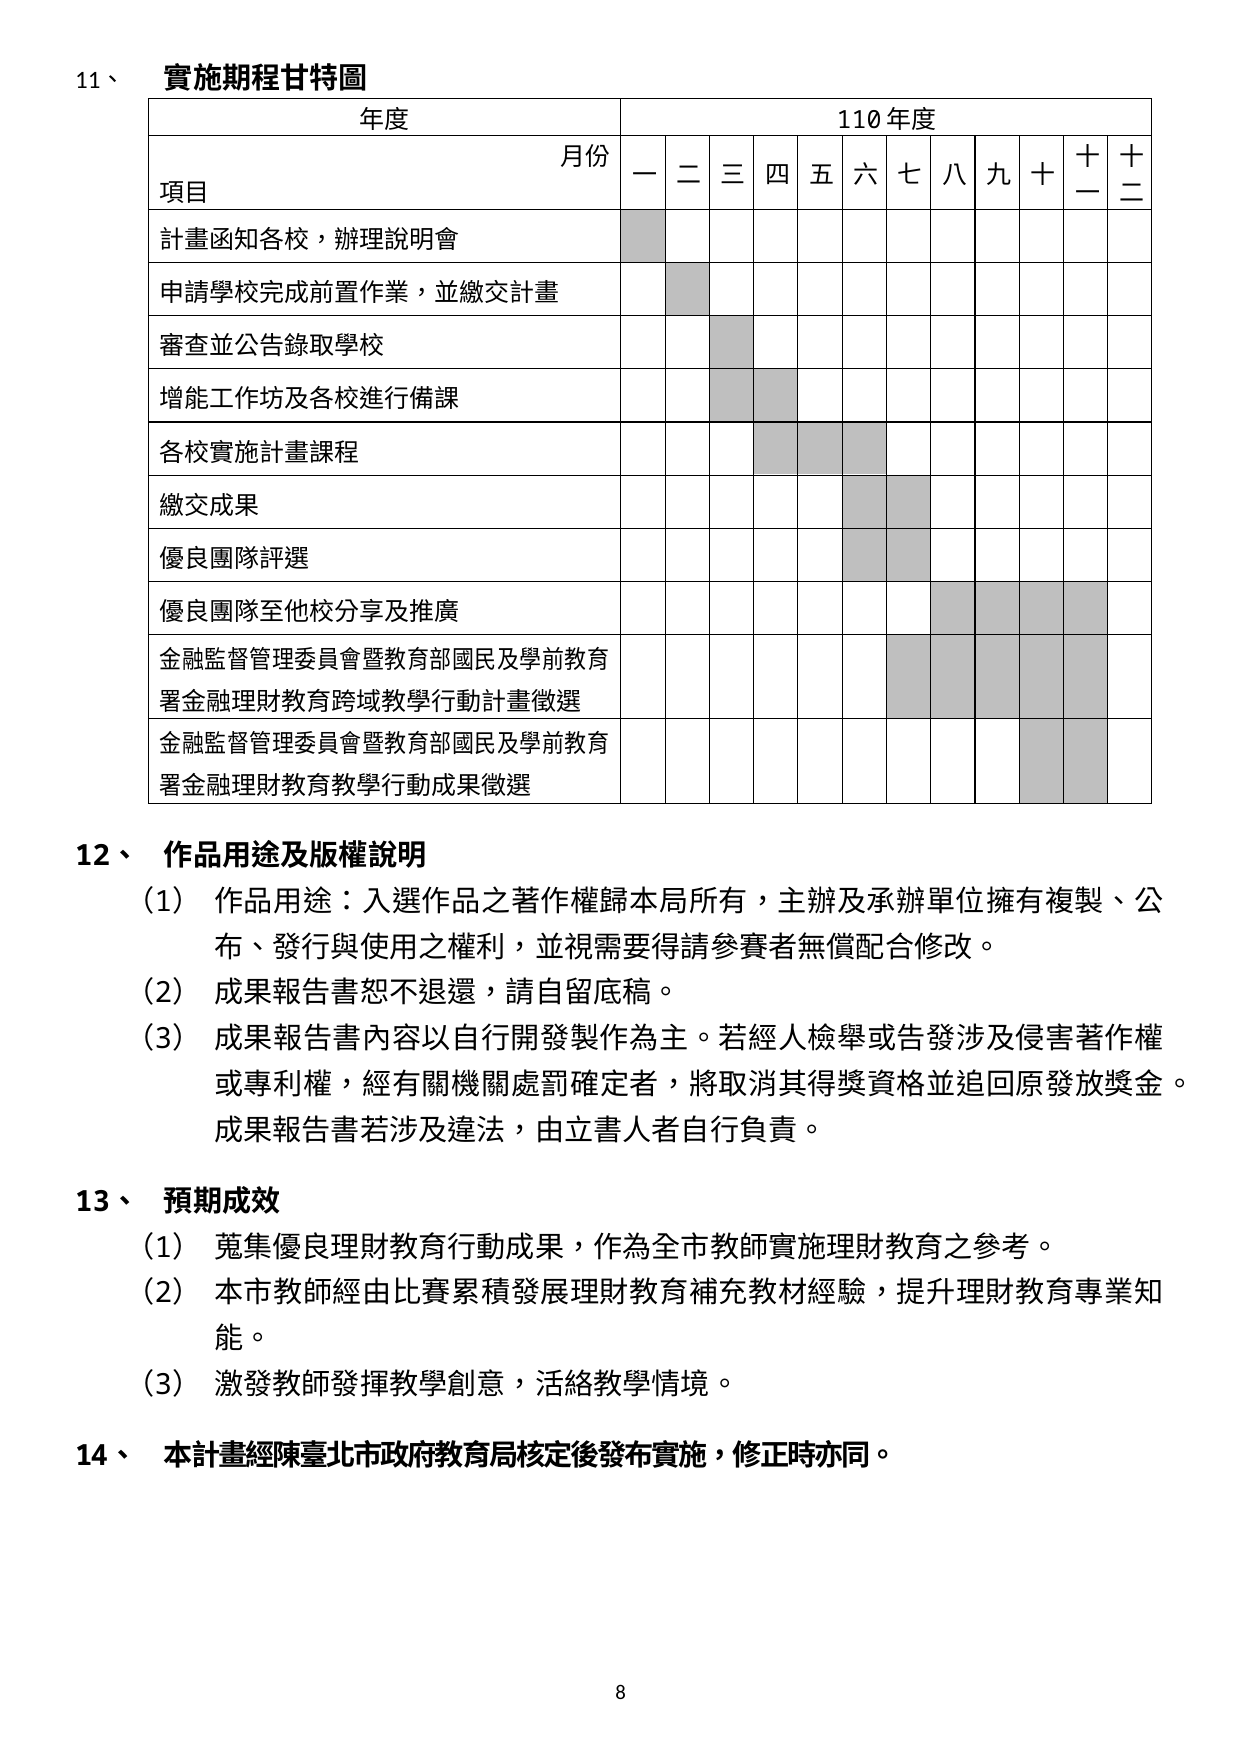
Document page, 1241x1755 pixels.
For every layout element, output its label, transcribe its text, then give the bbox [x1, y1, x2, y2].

table_cell 六 [843, 136, 886, 209]
table_cell [710, 582, 753, 634]
table_cell [887, 423, 930, 474]
list 本市教師經由比賽累積發展理財教育補充教材經驗，提升理財教育專業知能。 [125, 1266, 1166, 1358]
table_cell 月份 項目 [149, 136, 620, 209]
table_cell [666, 529, 709, 581]
table_cell [1064, 582, 1107, 634]
table_cell [798, 210, 842, 262]
table_cell 十 [1020, 136, 1063, 209]
table_cell [754, 369, 797, 421]
table_cell [621, 263, 665, 315]
table_cell [887, 369, 930, 421]
list 實施期程甘特圖 [75, 52, 1166, 98]
table_cell [710, 369, 753, 421]
table_cell [621, 529, 665, 581]
table_cell [710, 263, 753, 315]
table_cell [798, 316, 842, 368]
table_cell [798, 263, 842, 315]
table_cell [976, 635, 1019, 718]
table_cell [931, 719, 974, 803]
table_cell 八 [931, 136, 974, 209]
table_cell 七 [887, 136, 930, 209]
table_cell [843, 263, 886, 315]
table_cell [1108, 635, 1151, 718]
table_cell [931, 476, 974, 528]
table_cell 金融監督管理委員會暨教育部國民及學前教育署金融理財教育教學行動成果徵選 [149, 719, 620, 803]
table_cell [798, 719, 842, 803]
table_cell [710, 476, 753, 528]
table_cell [710, 423, 753, 474]
table_cell [666, 210, 709, 262]
table_cell [666, 635, 709, 718]
table_cell [1020, 635, 1063, 718]
table_cell [843, 423, 886, 474]
table_cell [1108, 316, 1151, 368]
table_cell [931, 316, 974, 368]
table_cell [1020, 316, 1063, 368]
table_cell [887, 263, 930, 315]
table_cell [843, 476, 886, 528]
table_cell [1020, 529, 1063, 581]
table_cell 十二 [1108, 136, 1151, 209]
table_cell [1020, 423, 1063, 474]
table_cell [976, 529, 1019, 581]
table_cell [754, 423, 797, 474]
table_cell [976, 423, 1019, 474]
table_cell [710, 316, 753, 368]
table_cell [931, 210, 974, 262]
table_cell [1064, 369, 1107, 421]
table_cell [754, 529, 797, 581]
table_cell [621, 369, 665, 421]
table_cell [798, 635, 842, 718]
table_cell [754, 582, 797, 634]
table_cell [931, 635, 974, 718]
list 本計畫經陳臺北市政府教育局核定後發布實施，修正時亦同。 [75, 1429, 1166, 1474]
list 激發教師發揮教學創意，活絡教學情境。 [125, 1358, 1166, 1404]
table_cell [843, 635, 886, 718]
table_cell [1020, 263, 1063, 315]
table_cell [1108, 529, 1151, 581]
table_cell [887, 582, 930, 634]
table_cell [843, 719, 886, 803]
table_cell [798, 529, 842, 581]
table_cell [1064, 719, 1107, 803]
table_cell 三 [710, 136, 753, 209]
table_cell [1064, 263, 1107, 315]
table_cell [887, 210, 930, 262]
table_cell [710, 210, 753, 262]
table_cell [1108, 719, 1151, 803]
table_cell 申請學校完成前置作業，並繳交計畫 [149, 263, 620, 315]
list 作品用途：入選作品之著作權歸本局所有，主辦及承辦單位擁有複製、公布、發行與使用之權利，並視需要得請參賽者無償配合修改。 [125, 874, 1166, 966]
table_header 年度 [149, 99, 620, 135]
table_cell [754, 635, 797, 718]
table_cell [621, 582, 665, 634]
table_cell [843, 582, 886, 634]
table_cell [1064, 210, 1107, 262]
table_cell [976, 316, 1019, 368]
table_cell [1064, 316, 1107, 368]
table_cell [666, 369, 709, 421]
table_cell 九 [976, 136, 1019, 209]
table_cell 繳交成果 [149, 476, 620, 528]
table_cell [887, 316, 930, 368]
table_cell [754, 263, 797, 315]
table_cell [931, 423, 974, 474]
table_cell [798, 369, 842, 421]
table_cell [1020, 369, 1063, 421]
table_cell [1064, 529, 1107, 581]
table_cell [887, 529, 930, 581]
table_cell [887, 476, 930, 528]
table_cell [754, 210, 797, 262]
table_cell [931, 369, 974, 421]
table_cell [887, 635, 930, 718]
table_cell [976, 476, 1019, 528]
table_cell [1108, 476, 1151, 528]
table_cell [976, 263, 1019, 315]
table_cell [976, 582, 1019, 634]
table_cell [1020, 210, 1063, 262]
table_cell [621, 210, 665, 262]
table_cell [666, 423, 709, 474]
table_cell 金融監督管理委員會暨教育部國民及學前教育署金融理財教育跨域教學行動計畫徵選 [149, 635, 620, 718]
table_cell [666, 582, 709, 634]
table_cell [1020, 476, 1063, 528]
table_cell [1108, 210, 1151, 262]
table_cell [621, 423, 665, 474]
list 作品用途及版權說明 [75, 829, 1166, 874]
list 成果報告書恕不退還，請自留底稿。 [125, 966, 1166, 1012]
table_cell [976, 210, 1019, 262]
table_cell [798, 476, 842, 528]
table_cell [710, 635, 753, 718]
table_cell [1108, 582, 1151, 634]
table_cell [710, 719, 753, 803]
table_cell [666, 263, 709, 315]
table_cell [1020, 719, 1063, 803]
table_cell [754, 316, 797, 368]
table_cell [798, 423, 842, 474]
table_cell [887, 719, 930, 803]
table_cell [931, 582, 974, 634]
table_cell [976, 369, 1019, 421]
table_cell 一 [621, 136, 665, 209]
table_cell [1108, 263, 1151, 315]
table_cell [931, 263, 974, 315]
list 成果報告書內容以自行開發製作為主。若經人檢舉或告發涉及侵害著作權或專利權，經有關機關處罰確定者，將取消其得獎資格並追回原發放獎金。成果報告書若涉及違法，由立書人者自行負責。 [125, 1012, 1166, 1149]
table_cell [1064, 476, 1107, 528]
table_cell [1064, 423, 1107, 474]
list 預期成效 [75, 1174, 1166, 1220]
list 蒐集優良理財教育行動成果，作為全市教師實施理財教育之參考。 [125, 1220, 1166, 1266]
table_cell 增能工作坊及各校進行備課 [149, 369, 620, 421]
table_cell [976, 719, 1019, 803]
table_cell [666, 476, 709, 528]
table_cell [666, 719, 709, 803]
table_cell [1108, 423, 1151, 474]
table_cell [843, 210, 886, 262]
table_header 110年度 [621, 99, 1151, 135]
table_cell 十一 [1064, 136, 1107, 209]
table_cell [621, 316, 665, 368]
table_cell [754, 476, 797, 528]
table_cell 各校實施計畫課程 [149, 423, 620, 474]
table_cell 優良團隊至他校分享及推廣 [149, 582, 620, 634]
table_cell [710, 529, 753, 581]
table_cell 優良團隊評選 [149, 529, 620, 581]
table_cell [931, 529, 974, 581]
table_cell [621, 476, 665, 528]
table_cell [843, 369, 886, 421]
table_cell [798, 582, 842, 634]
table_cell [843, 529, 886, 581]
table_cell 審查並公告錄取學校 [149, 316, 620, 368]
table_cell [754, 719, 797, 803]
table_cell 五 [798, 136, 842, 209]
table_cell 四 [754, 136, 797, 209]
table_cell [666, 316, 709, 368]
table_cell [1064, 635, 1107, 718]
table_cell 二 [666, 136, 709, 209]
table_cell [621, 635, 665, 718]
table_cell 計畫函知各校，辦理說明會 [149, 210, 620, 262]
table_cell [621, 719, 665, 803]
table_cell [843, 316, 886, 368]
table_cell [1020, 582, 1063, 634]
table_cell [1108, 369, 1151, 421]
